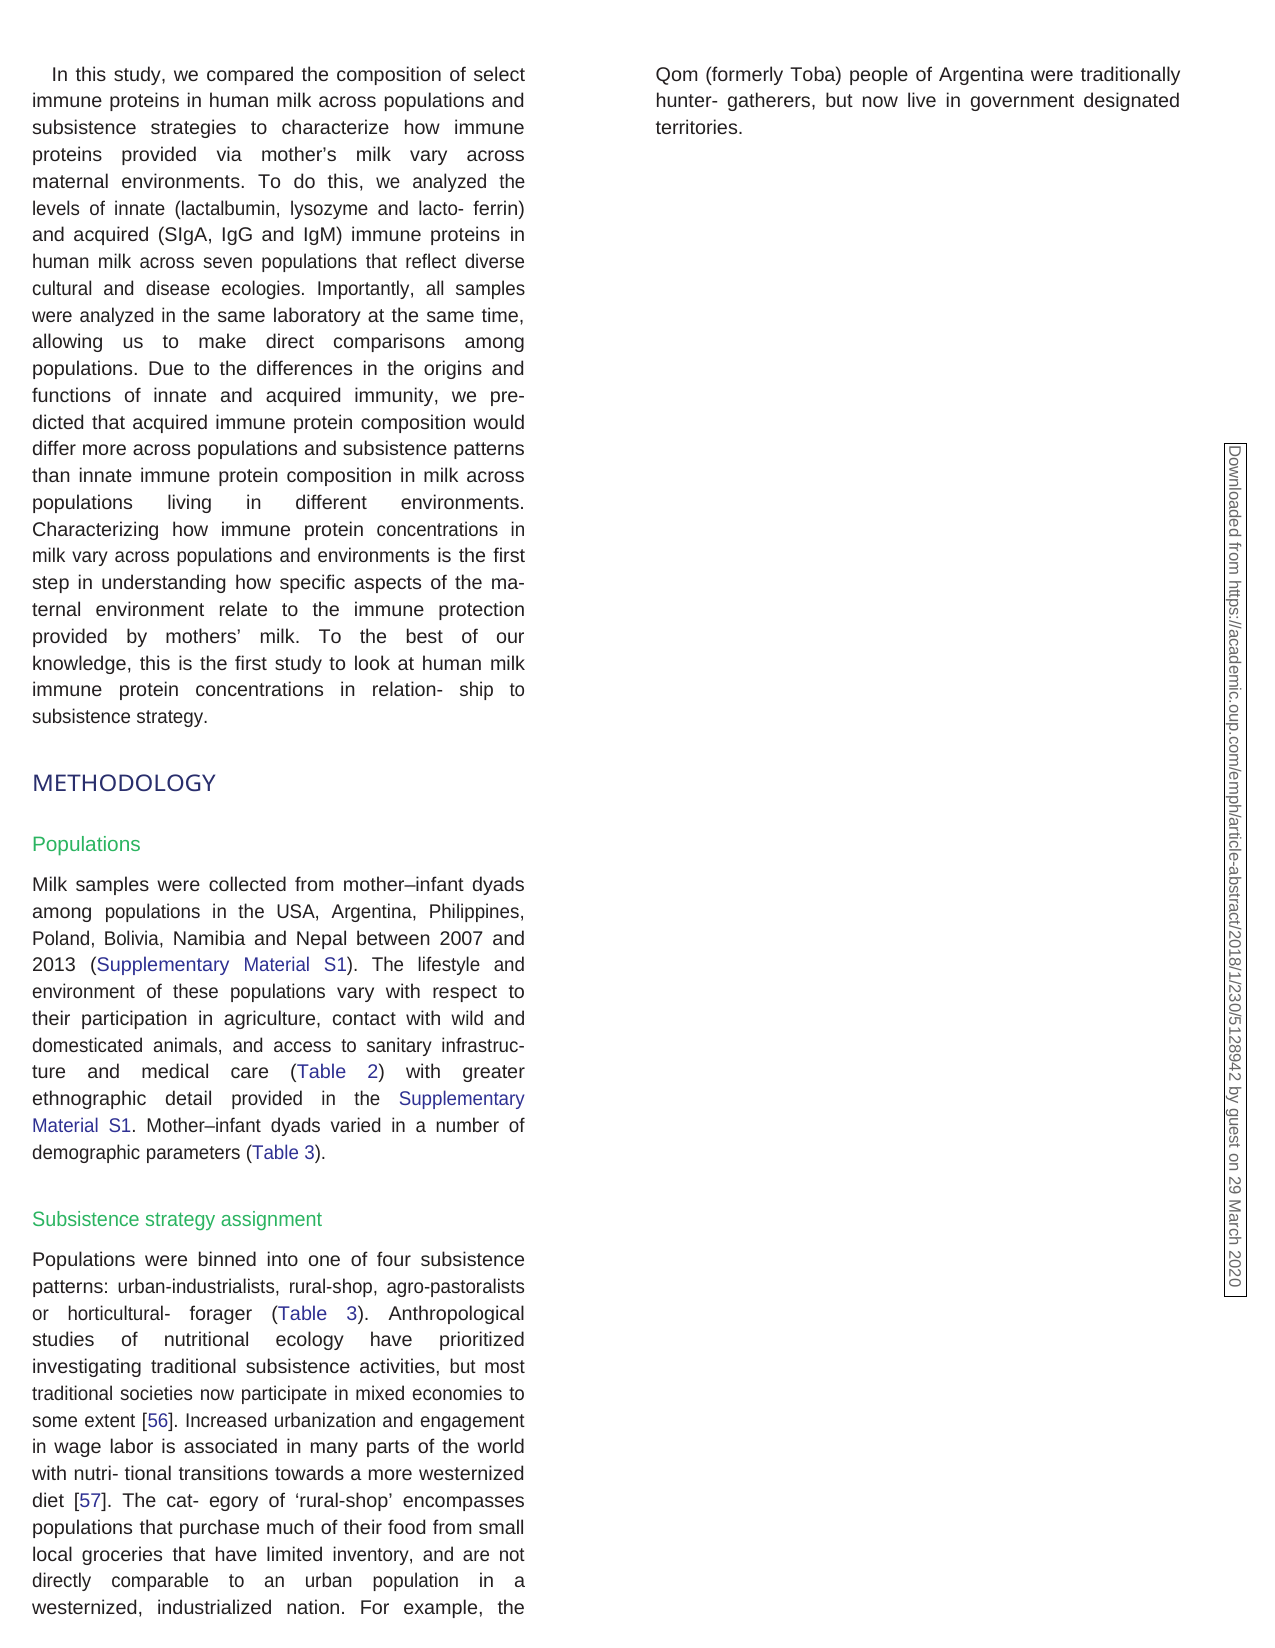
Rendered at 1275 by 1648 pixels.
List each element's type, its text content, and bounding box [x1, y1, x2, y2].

text Downloaded from https://academic.oup.com/emph/article-abstract/2018/1/230/5128942 by guest on 29 March 2020 [1226, 445, 1245, 1296]
text Milk samples were collected from mother–infant dyads among populations in the USA, Argentina, Philippines, Poland, Bolivia, Namibia and Nepal between 2007 and 2013 (Supplementary Material S1). The lifestyle and environment of these populations vary with respect to their participation in agriculture, contact with wild and domesticated animals, and access to sanitary infrastruc- ture and medical care (Table 2) with greater ethnographic detail provided in the Supplementary Material S1. Mother–infant dyads varied in a number of demographic parameters (Table 3). [32, 873, 525, 1163]
text In this study, we compared the composition of select immune proteins in human milk across populations and subsistence strategies to characterize how immune proteins provided via mother’s milk vary across maternal environments. To do this, we analyzed the levels of innate (lactalbumin, lysozyme and lacto- ferrin) and acquired (SIgA, IgG and IgM) immune proteins in human milk across seven populations that reflect diverse cultural and disease ecologies. Importantly, all samples were analyzed in the same laboratory at the same time, allowing us to make direct comparisons among populations. Due to the differences in the origins and functions of innate and acquired immunity, we pre- dicted that acquired immune protein composition would differ more across populations and subsistence patterns than innate immune protein composition in milk across populations living in different environments. Characterizing how immune protein concentrations in milk vary across populations and environments is the first step in understanding how specific aspects of the ma- ternal environment relate to the immune protection provided by mothers’ milk. To the best of our knowledge, this is the first study to look at human milk immune protein concentrations in relation- ship to subsistence strategy. [32, 62, 525, 728]
subtitle METHODOLOGY [32, 767, 619, 798]
text Populations were binned into one of four subsistence patterns: urban-industrialists, rural-shop, agro-pastoralists or horticultural- forager (Table 3). Anthropological studies of nutritional ecology have prioritized investigating traditional subsistence activities, but most traditional societies now participate in mixed economies to some extent [56]. Increased urbanization and engagement in wage labor is associated in many parts of the world with nutri- tional transitions towards a more westernized diet [57]. The cat- egory of ‘rural-shop’ encompasses populations that purchase much of their food from small local groceries that have limited inventory, and are not directly comparable to an urban population in a westernized, industrialized nation. For example, the [32, 1248, 525, 1619]
text Qom (formerly Toba) people of Argentina were traditionally hunter- gatherers, but now live in government designated territories. [655, 62, 1181, 139]
subtitle Subsistence strategy assignment [32, 1206, 619, 1230]
subtitle Populations [32, 831, 619, 855]
